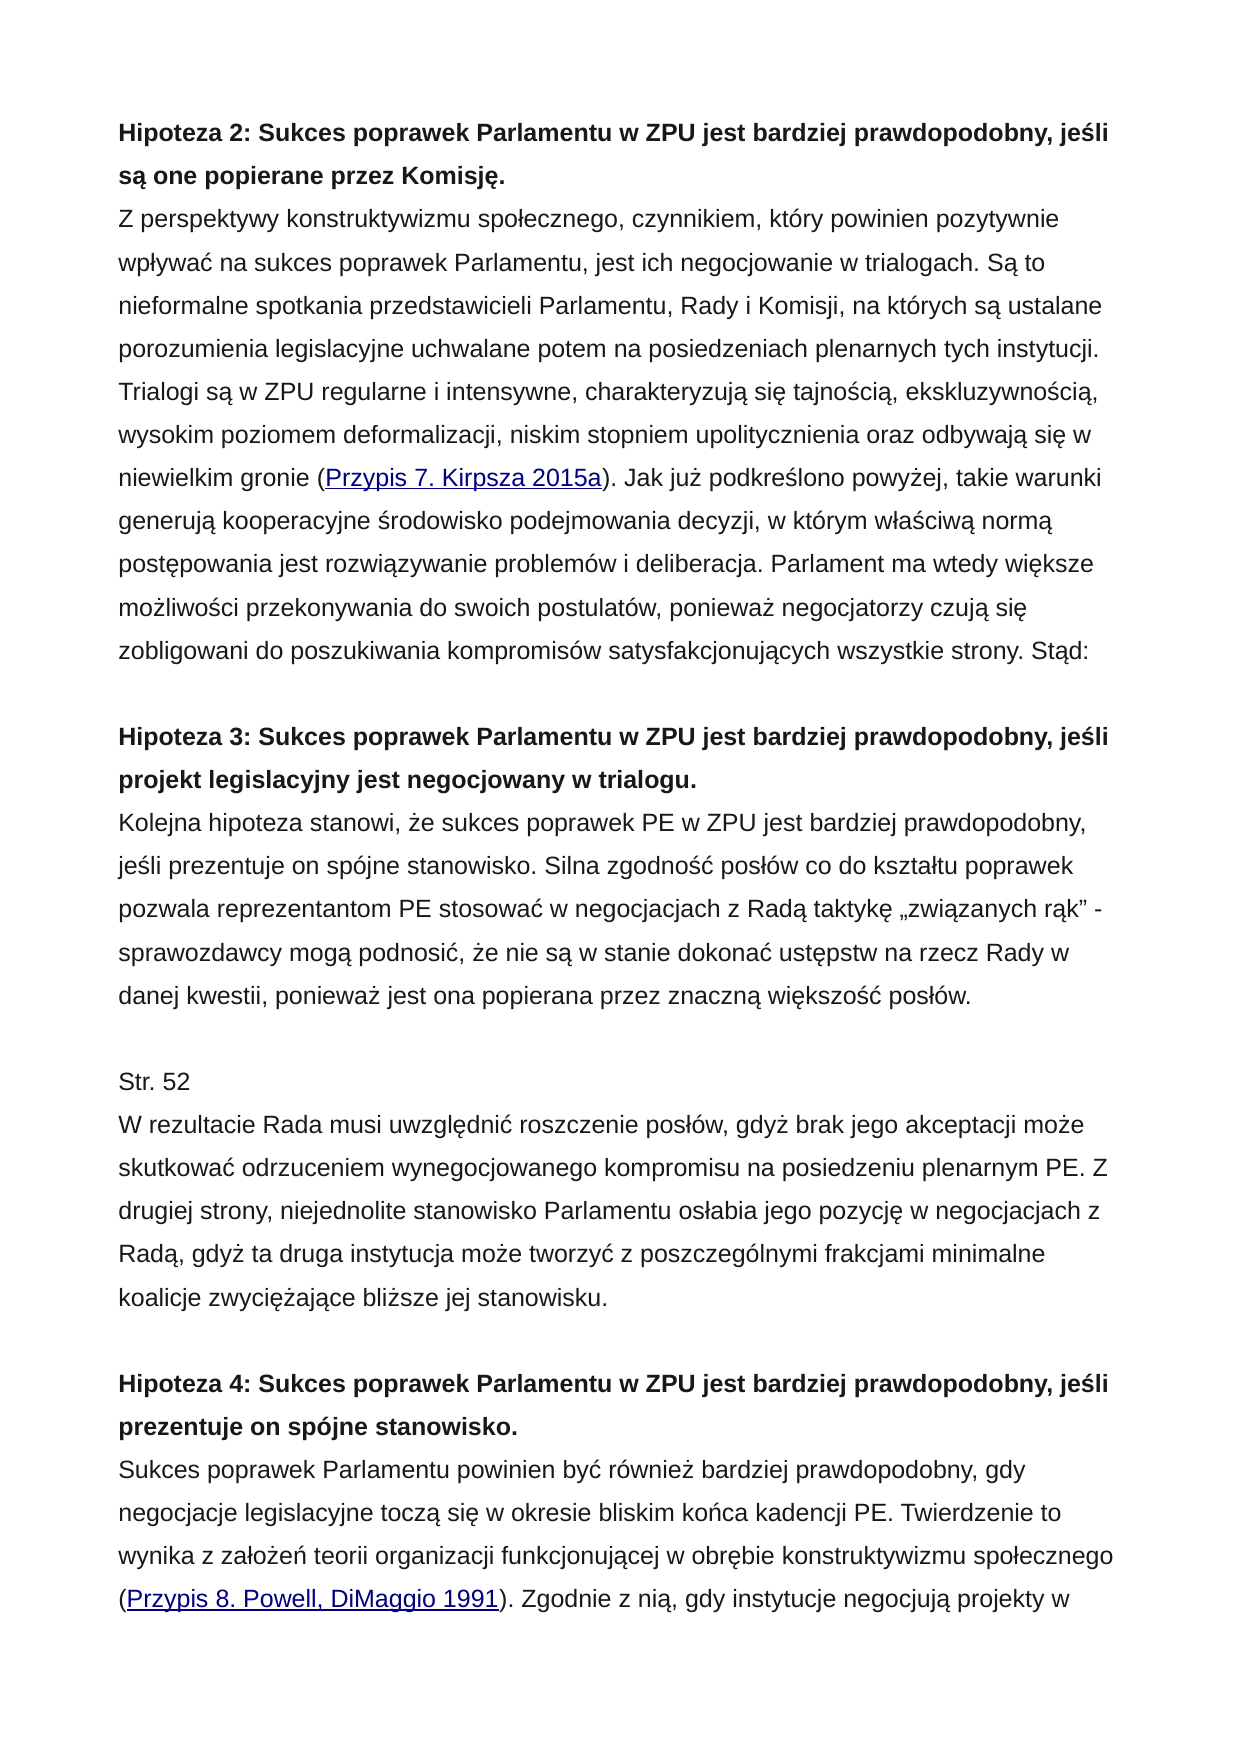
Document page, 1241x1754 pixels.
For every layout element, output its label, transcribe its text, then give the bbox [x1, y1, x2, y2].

text W rezultacie Rada musi uwzględnić roszczenie posłów, gdyż brak jego akceptacji może skutkować odrzuceniem wynegocjowanego kompromisu na posiedzeniu plenarnym PE. Z drugiej strony, niejednolite stanowisko Parlamentu osłabia jego pozycję w negocjacjach z Radą, gdyż ta druga instytucja może tworzyć z poszczególnymi frakcjami minimalne koalicje zwyciężające bliższe jej stanowisku. [118, 1110, 1122, 1311]
text Hipoteza 2: Sukces poprawek Parlamentu w ZPU jest bardziej prawdopodobny, jeśli są one popierane przez Komisję. [118, 118, 1122, 190]
text Str. 52 [118, 1067, 1122, 1096]
text Hipoteza 3: Sukces poprawek Parlamentu w ZPU jest bardziej prawdopodobny, jeśli projekt legislacyjny jest negocjowany w trialogu. [118, 722, 1122, 794]
text Sukces poprawek Parlamentu powinien być również bardziej prawdopodobny, gdy negocjacje legislacyjne toczą się w okresie bliskim końca kadencji PE. Twierdzenie to wynika z założeń teorii organizacji funkcjonującej w obrębie konstruktywizmu społecznego (Przypis 8. Powell, DiMaggio 1991). Zgodnie z nią, gdy instytucje negocjują projekty w [118, 1455, 1122, 1613]
text Kolejna hipoteza stanowi, że sukces poprawek PE w ZPU jest bardziej prawdopodobny, jeśli prezentuje on spójne stanowisko. Silna zgodność posłów co do kształtu poprawek pozwala reprezentantom PE stosować w negocjacjach z Radą taktykę „związanych rąk” - sprawozdawcy mogą podnosić, że nie są w stanie dokonać ustępstw na rzecz Rady w danej kwestii, ponieważ jest ona popierana przez znaczną większość posłów. [118, 808, 1122, 1009]
text Z perspektywy konstruktywizmu społecznego, czynnikiem, który powinien pozytywnie wpływać na sukces poprawek Parlamentu, jest ich negocjowanie w trialogach. Są to nieformalne spotkania przedstawicieli Parlamentu, Rady i Komisji, na których są ustalane porozumienia legislacyjne uchwalane potem na posiedzeniach plenarnych tych instytucji. Trialogi są w ZPU regularne i intensywne, charakteryzują się tajnością, ekskluzywnością, wysokim poziomem deformalizacji, niskim stopniem upolitycznienia oraz odbywają się w niewielkim gronie (Przypis 7. Kirpsza 2015a). Jak już podkreślono powyżej, takie warunki generują kooperacyjne środowisko podejmowania decyzji, w którym właściwą normą postępowania jest rozwiązywanie problemów i deliberacja. Parlament ma wtedy większe możliwości przekonywania do swoich postulatów, ponieważ negocjatorzy czują się zobligowani do poszukiwania kompromisów satysfakcjonujących wszystkie strony. Stąd: [118, 204, 1122, 664]
text Hipoteza 4: Sukces poprawek Parlamentu w ZPU jest bardziej prawdopodobny, jeśli prezentuje on spójne stanowisko. [118, 1369, 1122, 1441]
